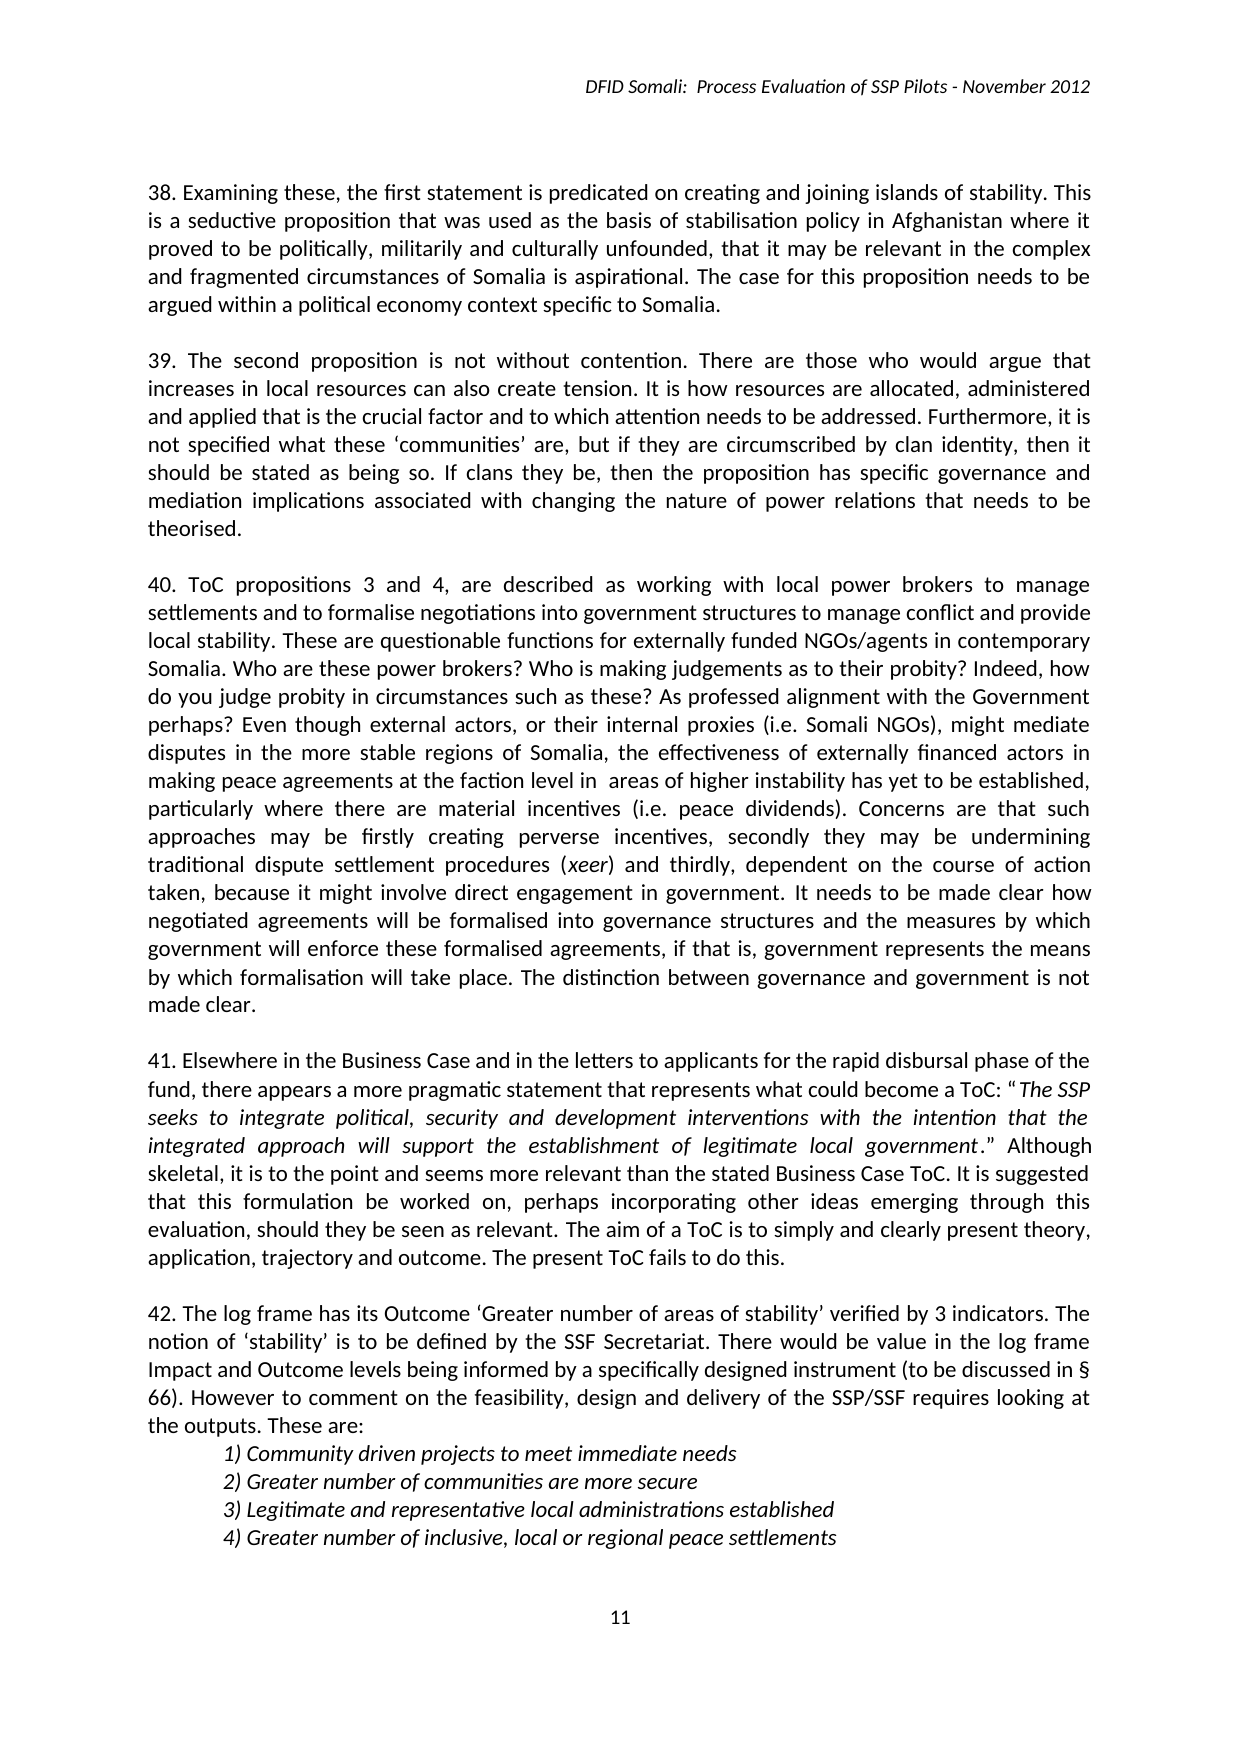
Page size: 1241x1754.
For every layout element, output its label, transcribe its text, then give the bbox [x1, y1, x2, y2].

text 3) Legitimate and representative local administrations established [223, 1495, 1092, 1523]
text 1) Community driven projects to meet immediate needs [223, 1439, 1092, 1467]
text 2) Greater number of communities are more secure [223, 1467, 1092, 1495]
text 42. The log frame has its Outcome ‘Greater number of areas of stability’ verified by 3 indicators. The notion of ‘stability’ is to be defined by the SSF Secretariat. There would be value in the log frame Impact and Outcome levels being informed by a specifically designed instrument (to be discussed in § 66). However to comment on the feasibility, design and delivery of the SSP/SSF requires looking at the outputs. These are: [148, 1299, 1092, 1439]
text 4) Greater number of inclusive, local or regional peace settlements [223, 1523, 1092, 1551]
text 41. Elsewhere in the Business Case and in the letters to applicants for the rapid disbursal phase of the fund, there appears a more pragmatic statement that represents what could become a ToC: “The SSP seeks to integrate political, security and development interventions with the intention that the integrated approach will support the establishment of legitimate local government.” Although skeletal, it is to the point and seems more relevant than the stated Business Case ToC. It is suggested that this formulation be worked on, perhaps incorporating other ideas emerging through this evaluation, should they be seen as relevant. The aim of a ToC is to simply and clearly present theory, application, trajectory and outcome. The present ToC fails to do this. [148, 1047, 1092, 1271]
text 40. ToC propositions 3 and 4, are described as working with local power brokers to manage settlements and to formalise negotiations into government structures to manage conflict and provide local stability. These are questionable functions for externally funded NGOs/agents in contemporary Somalia. Who are these power brokers? Who is making judgements as to their probity? Indeed, how do you judge probity in circumstances such as these? As professed alignment with the Government perhaps? Even though external actors, or their internal proxies (i.e. Somali NGOs), might mediate disputes in the more stable regions of Somalia, the effectiveness of externally financed actors in making peace agreements at the faction level in areas of higher instability has yet to be established, particularly where there are material incentives (i.e. peace dividends). Concerns are that such approaches may be firstly creating perverse incentives, secondly they may be undermining traditional dispute settlement procedures (xeer) and thirdly, dependent on the course of action taken, because it might involve direct engagement in government. It needs to be made clear how negotiated agreements will be formalised into governance structures and the measures by which government will enforce these formalised agreements, if that is, government represents the means by which formalisation will take place. The distinction between governance and government is not made clear. [148, 570, 1092, 1019]
text 38. Examining these, the first statement is predicated on creating and joining islands of stability. This is a seductive proposition that was used as the basis of stabilisation policy in Afghanistan where it proved to be politically, militarily and culturally unfounded, that it may be relevant in the complex and fragmented circumstances of Somalia is aspirational. The case for this proposition needs to be argued within a political economy context specific to Somalia. [148, 178, 1092, 318]
text 39. The second proposition is not without contention. There are those who would argue that increases in local resources can also create tension. It is how resources are allocated, administered and applied that is the crucial factor and to which attention needs to be addressed. Furthermore, it is not specified what these ‘communities’ are, but if they are circumscribed by clan identity, then it should be stated as being so. If clans they be, then the proposition has specific governance and mediation implications associated with changing the nature of power relations that needs to be theorised. [148, 346, 1092, 542]
